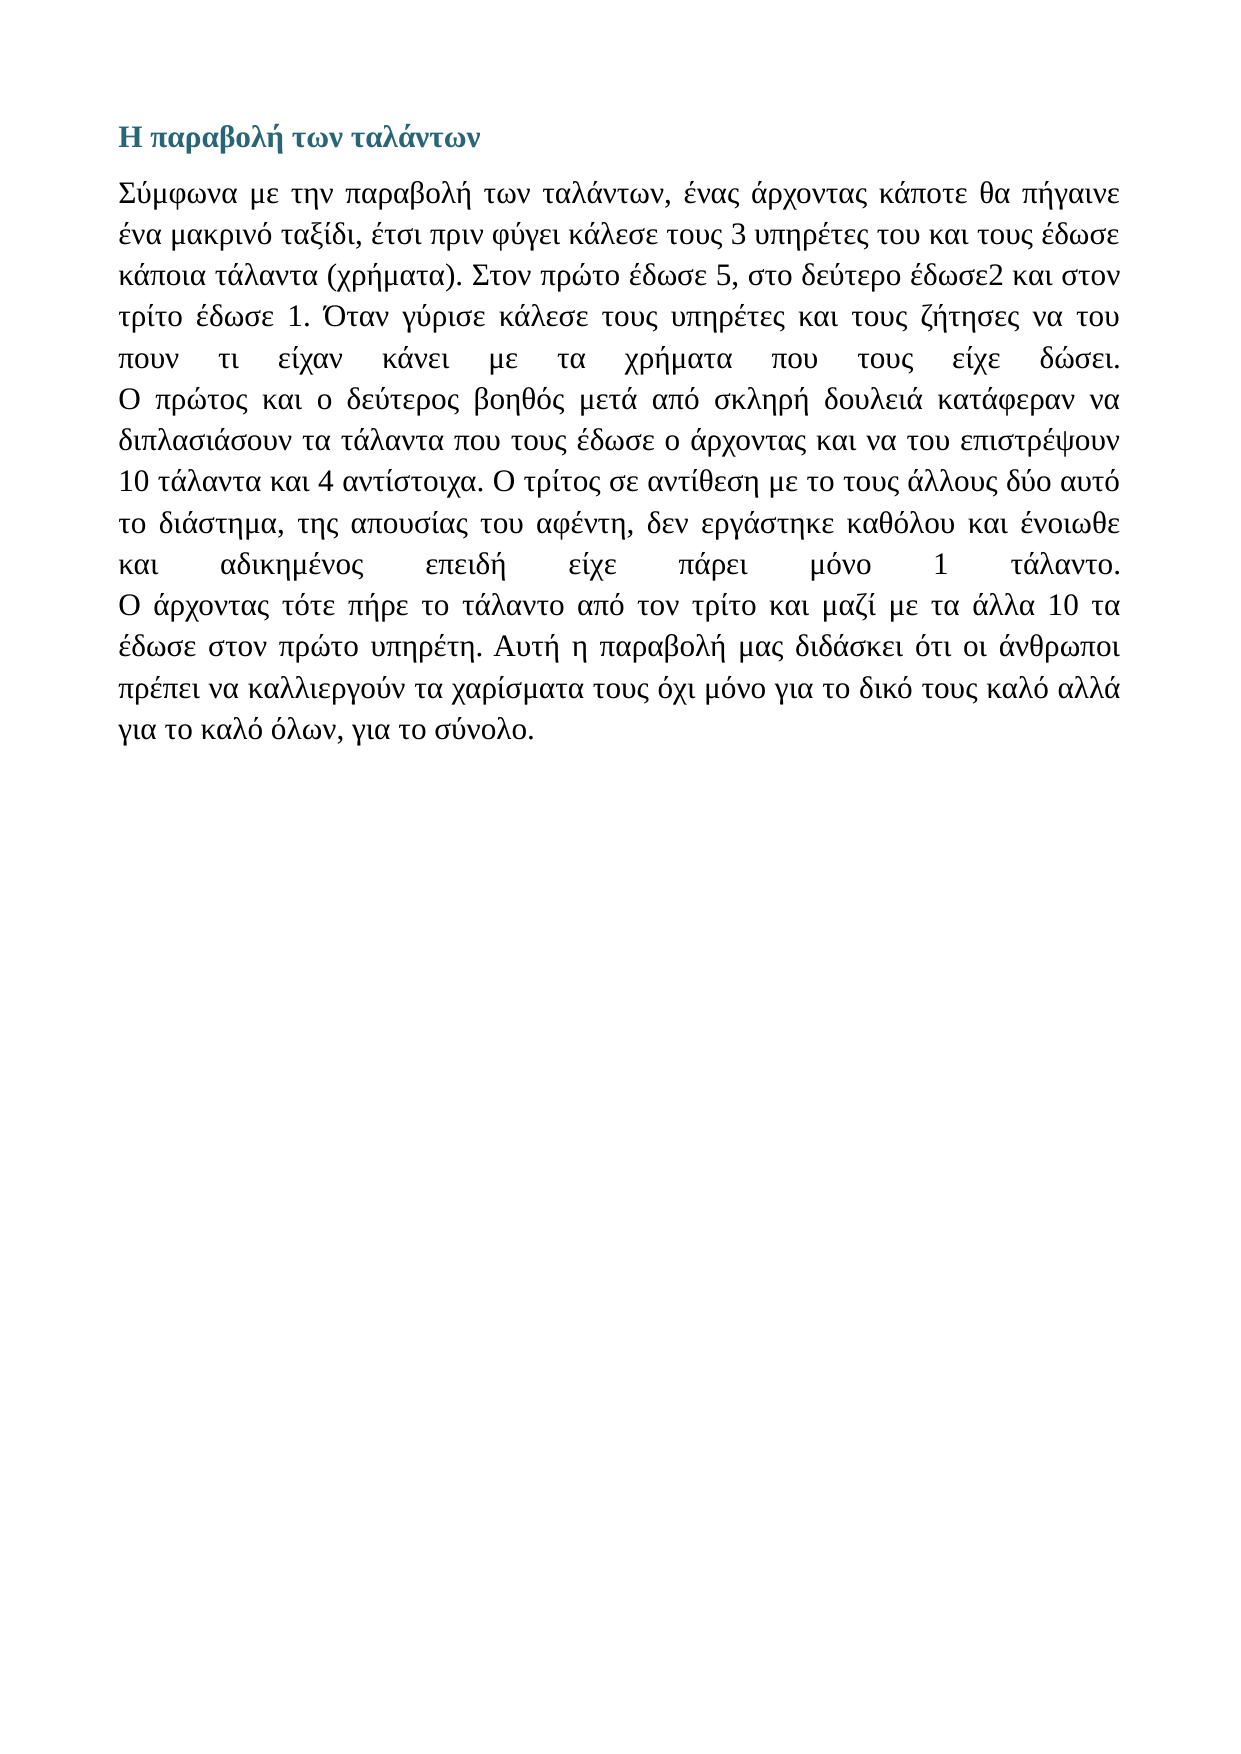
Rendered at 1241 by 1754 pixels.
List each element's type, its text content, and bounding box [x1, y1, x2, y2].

text Η παραβολή των ταλάντων [118, 118, 1122, 154]
text Σύμφωνα με την παραβολή των ταλάντων, ένας άρχοντας κάποτε θα πήγαινε ένα μακρινό ταξίδι, έτσι πριν φύγει κάλεσε τους 3 υπηρέτες του και τους έδωσε κάποια τάλαντα (χρήματα). Στον πρώτο έδωσε 5, στο δεύτερο έδωσε2 και στον τρίτο έδωσε 1. Όταν γύρισε κάλεσε τους υπηρέτες και τους ζήτησες να του πουν τι είχαν κάνει με τα χρήματα που τους είχε δώσει. Ο πρώτος και ο δεύτερος βοηθός μετά από σκληρή δουλειά κατάφεραν να διπλασιάσουν τα τάλαντα που τους έδωσε ο άρχοντας και να του επιστρέψουν 10 τάλαντα και 4 αντίστοιχα. Ο τρίτος σε αντίθεση με το τους άλλους δύο αυτό το διάστημα, της απουσίας του αφέντη, δεν εργάστηκε καθόλου και ένοιωθε και αδικημένος επειδή είχε πάρει μόνο 1 τάλαντο. Ο άρχοντας τότε πήρε το τάλαντο από τον τρίτο και μαζί με τα άλλα 10 τα έδωσε στον πρώτο υπηρέτη. Αυτή η παραβολή μας διδάσκει ότι οι άνθρωποι πρέπει να καλλιεργούν τα χαρίσματα τους όχι μόνο για το δικό τους καλό αλλά για το καλό όλων, για το σύνολο. [118, 174, 1122, 746]
